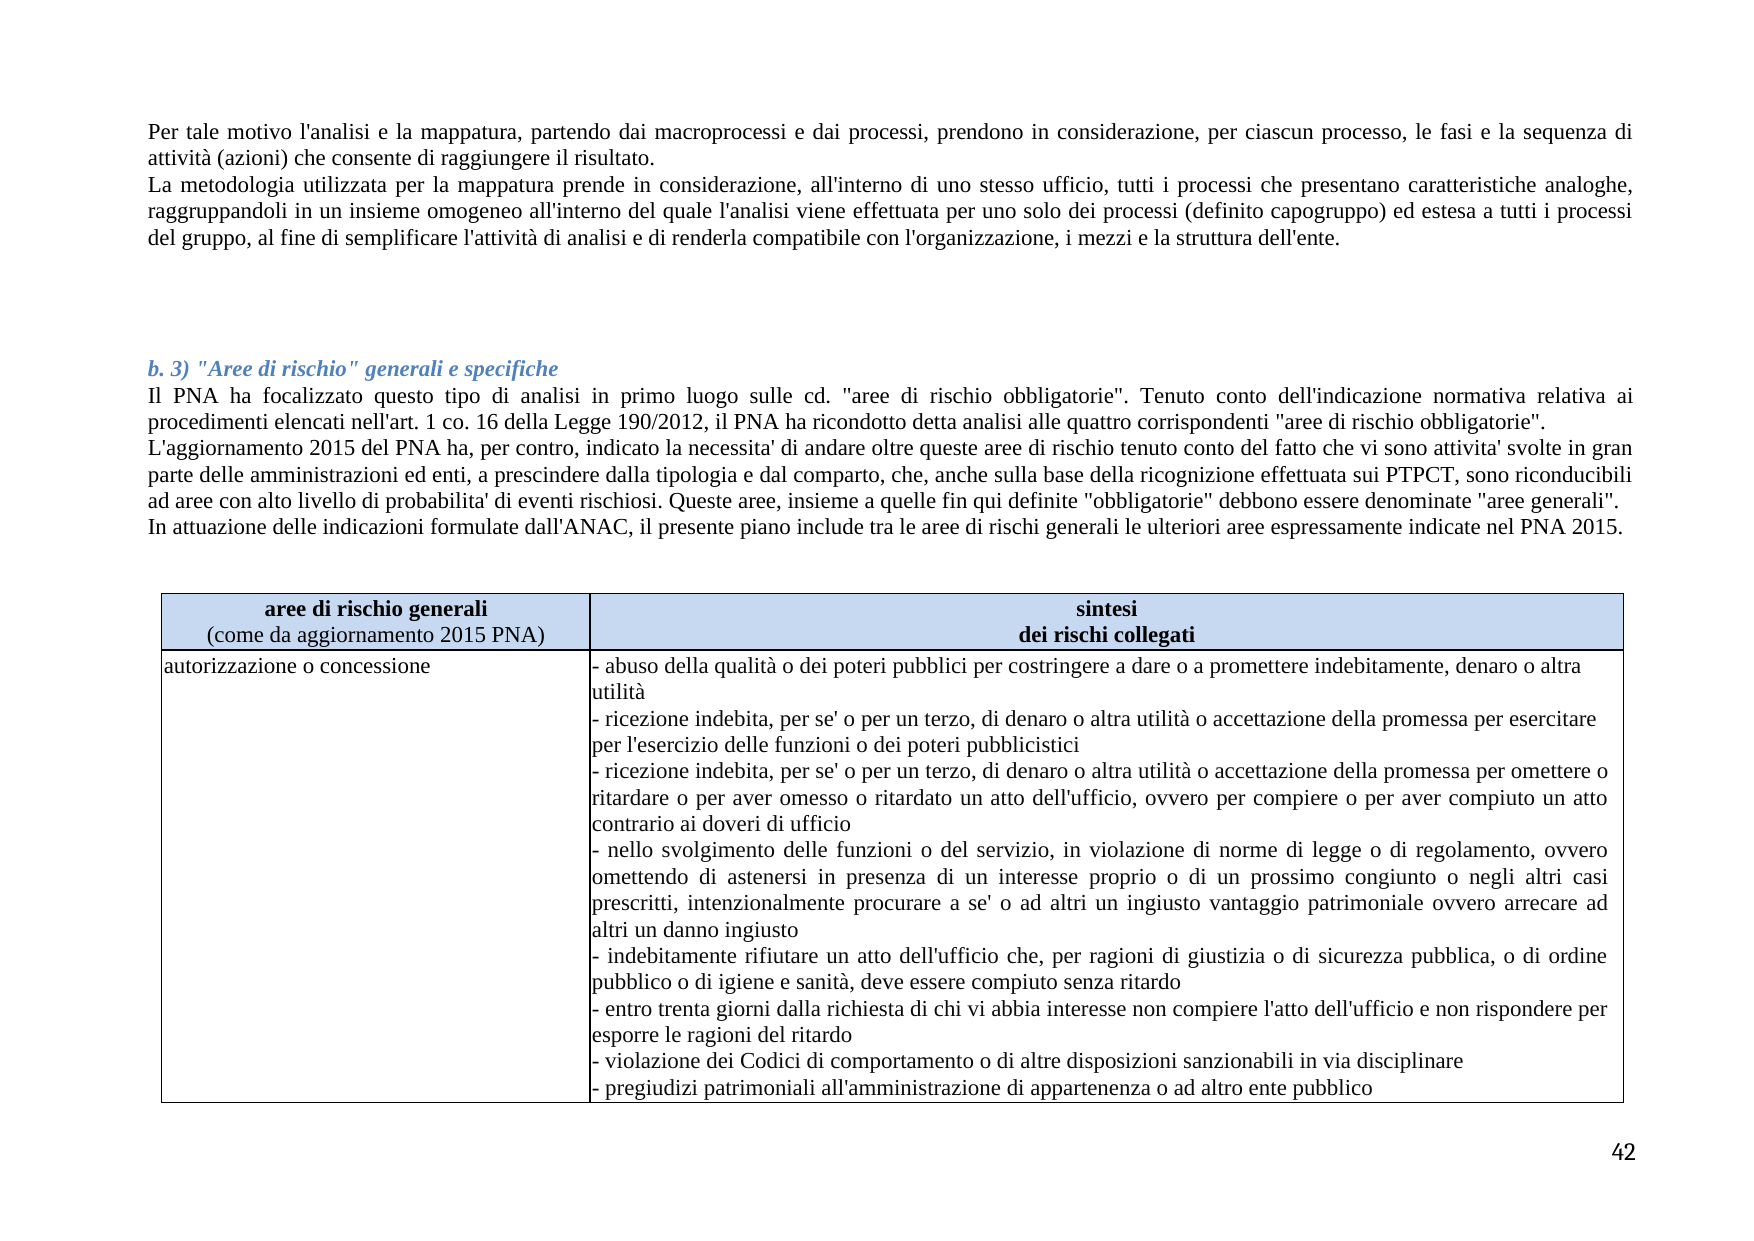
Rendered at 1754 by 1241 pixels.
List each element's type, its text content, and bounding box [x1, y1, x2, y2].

table_header sintesi dei rischi collegati [591, 594, 1623, 649]
text Per tale motivo l'analisi e la mappatura, partendo dai macroprocessi e dai processi, prendono in considerazione, per ciascun processo, le fasi e la sequenza di attività (azioni) che consente di raggiungere il risultato. [148, 118, 1636, 171]
text La metodologia utilizzata per la mappatura prende in considerazione, all'interno di uno stesso ufficio, tutti i processi che presentano caratteristiche analoghe, raggruppandoli in un insieme omogeneo all'interno del quale l'analisi viene effettuata per uno solo dei processi (definito capogruppo) ed estesa a tutti i processi del gruppo, al fine di semplificare l'attività di analisi e di renderla compatibile con l'organizzazione, i mezzi e la struttura dell'ente. [148, 171, 1636, 250]
text L'aggiornamento 2015 del PNA ha, per contro, indicato la necessita' di andare oltre queste aree di rischio tenuto conto del fatto che vi sono attivita' svolte in gran parte delle amministrazioni ed enti, a prescindere dalla tipologia e dal comparto, che, anche sulla base della ricognizione effettuata sui PTPCT, sono riconducibili ad aree con alto livello di probabilita' di eventi rischiosi. Queste aree, insieme a quelle fin qui definite "obbligatorie" debbono essere denominate "aree generali". [148, 434, 1636, 513]
table_header aree di rischio generali (come da aggiornamento 2015 PNA) [162, 594, 589, 649]
text In attuazione delle indicazioni formulate dall'ANAC, il presente piano include tra le aree di rischi generali le ulteriori aree espressamente indicate nel PNA 2015. [148, 513, 1636, 540]
table_cell - abuso della qualità o dei poteri pubblici per costringere a dare o a promettere indebitamente, denaro o altra utilità - ricezione indebita, per se' o per un terzo, di denaro o altra utilità o accettazione della promessa per esercitare per l'esercizio delle funzioni o dei poteri pubblicistici - ricezione indebita, per se' o per un terzo, di denaro o altra utilità o accettazione della promessa per omettere o ritardare o per aver omesso o ritardato un atto dell'ufficio, ovvero per compiere o per aver compiuto un atto contrario ai doveri di ufficio - nello svolgimento delle funzioni o del servizio, in violazione di norme di legge o di regolamento, ovvero omettendo di astenersi in presenza di un interesse proprio o di un prossimo congiunto o negli altri casi prescritti, intenzionalmente procurare a se' o ad altri un ingiusto vantaggio patrimoniale ovvero arrecare ad altri un danno ingiusto - indebitamente rifiutare un atto dell'ufficio che, per ragioni di giustizia o di sicurezza pubblica, o di ordine pubblico o di igiene e sanità, deve essere compiuto senza ritardo - entro trenta giorni dalla richiesta di chi vi abbia interesse non compiere l'atto dell'ufficio e non rispondere per esporre le ragioni del ritardo - violazione dei Codici di comportamento o di altre disposizioni sanzionabili in via disciplinare - pregiudizi patrimoniali all'amministrazione di appartenenza o ad altro ente pubblico [591, 651, 1623, 1102]
text Il PNA ha focalizzato questo tipo di analisi in primo luogo sulle cd. "aree di rischio obbligatorie". Tenuto conto dell'indicazione normativa relativa ai procedimenti elencati nell'art. 1 co. 16 della Legge 190/2012, il PNA ha ricondotto detta analisi alle quattro corrispondenti "aree di rischio obbligatorie". [148, 382, 1636, 434]
table_cell autorizzazione o concessione [162, 651, 589, 1102]
subtitle b. 3) "Aree di rischio" generali e specifiche [148, 355, 1636, 382]
